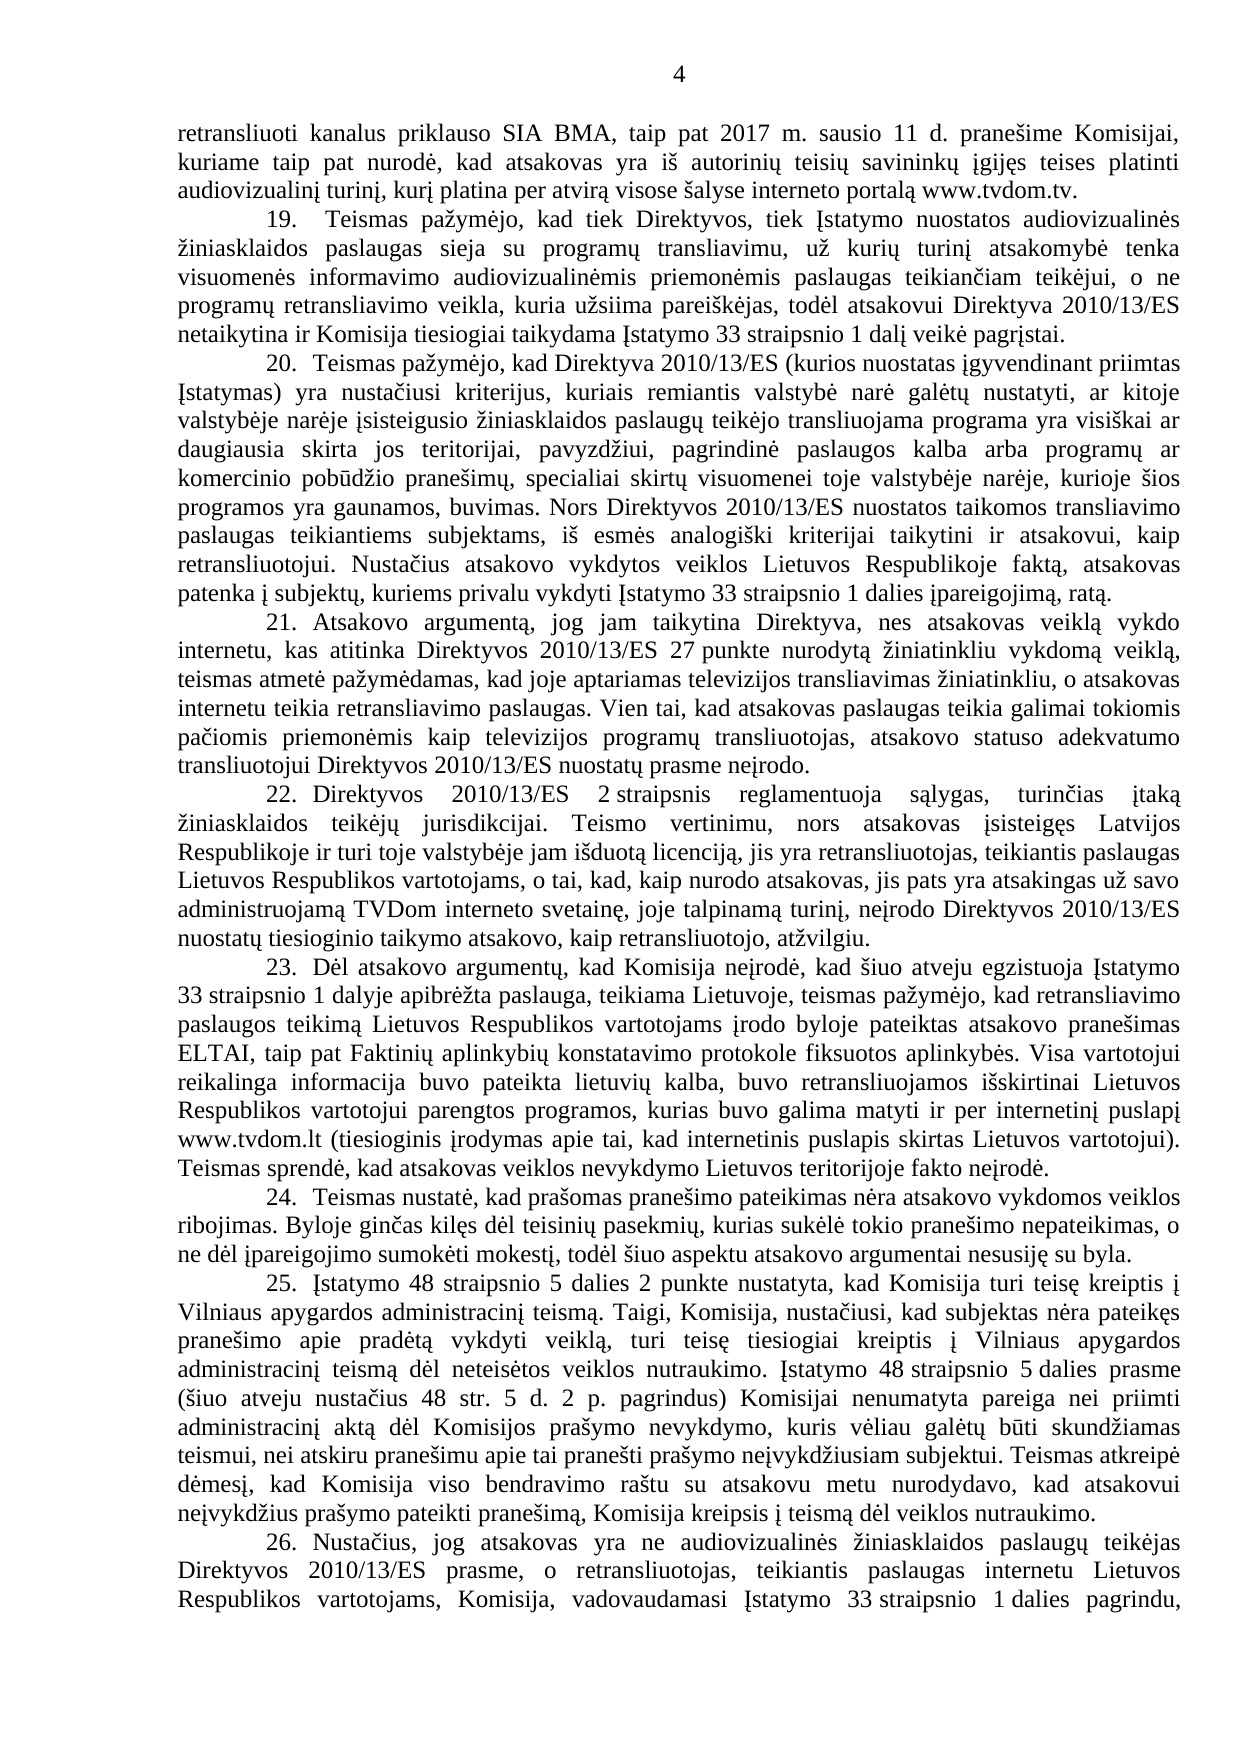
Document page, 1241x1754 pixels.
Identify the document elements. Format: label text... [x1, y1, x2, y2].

text retransliuoti kanalus priklauso SIA BMA, taip pat 2017 m. sausio 11 d. pranešime Komisijai, kuriame taip pat nurodė, kad atsakovas yra iš autorinių teisių savininkų įgijęs teises platinti audiovizualinį turinį, kurį platina per atvirą visose šalyse interneto portalą www.tvdom.tv. [177, 118, 1181, 204]
text 20. Teismas pažymėjo, kad Direktyva 2010/13/ES (kurios nuostatas įgyvendinant priimtas Įstatymas) yra nustačiusi kriterijus, kuriais remiantis valstybė narė galėtų nustatyti, ar kitoje valstybėje narėje įsisteigusio žiniasklaidos paslaugų teikėjo transliuojama programa yra visiškai ar daugiausia skirta jos teritorijai, pavyzdžiui, pagrindinė paslaugos kalba arba programų ar komercinio pobūdžio pranešimų, specialiai skirtų visuomenei toje valstybėje narėje, kurioje šios programos yra gaunamos, buvimas. Nors Direktyvos 2010/13/ES nuostatos taikomos transliavimo paslaugas teikiantiems subjektams, iš esmės analogiški kriterijai taikytini ir atsakovui, kaip retransliuotojui. Nustačius atsakovo vykdytos veiklos Lietuvos Respublikoje faktą, atsakovas patenka į subjektų, kuriems privalu vykdyti Įstatymo 33 straipsnio 1 dalies įpareigojimą, ratą. [177, 348, 1181, 607]
text 26. Nustačius, jog atsakovas yra ne audiovizualinės žiniasklaidos paslaugų teikėjas Direktyvos 2010/13/ES prasme, o retransliuotojas, teikiantis paslaugas internetu Lietuvos Respublikos vartotojams, Komisija, vadovaudamasi Įstatymo 33 straipsnio 1 dalies pagrindu, [177, 1527, 1181, 1613]
text 24. Teismas nustatė, kad prašomas pranešimo pateikimas nėra atsakovo vykdomos veiklos ribojimas. Byloje ginčas kilęs dėl teisinių pasekmių, kurias sukėlė tokio pranešimo nepateikimas, o ne dėl įpareigojimo sumokėti mokestį, todėl šiuo aspektu atsakovo argumentai nesusiję su byla. [177, 1182, 1181, 1268]
text 23. Dėl atsakovo argumentų, kad Komisija neįrodė, kad šiuo atveju egzistuoja Įstatymo 33 straipsnio 1 dalyje apibrėžta paslauga, teikiama Lietuvoje, teismas pažymėjo, kad retransliavimo paslaugos teikimą Lietuvos Respublikos vartotojams įrodo byloje pateiktas atsakovo pranešimas ELTAI, taip pat Faktinių aplinkybių konstatavimo protokole fiksuotos aplinkybės. Visa vartotojui reikalinga informacija buvo pateikta lietuvių kalba, buvo retransliuojamos išskirtinai Lietuvos Respublikos vartotojui parengtos programos, kurias buvo galima matyti ir per internetinį puslapį www.tvdom.lt (tiesioginis įrodymas apie tai, kad internetinis puslapis skirtas Lietuvos vartotojui). Teismas sprendė, kad atsakovas veiklos nevykdymo Lietuvos teritorijoje fakto neįrodė. [177, 952, 1181, 1182]
text 25. Įstatymo 48 straipsnio 5 dalies 2 punkte nustatyta, kad Komisija turi teisę kreiptis į Vilniaus apygardos administracinį teismą. Taigi, Komisija, nustačiusi, kad subjektas nėra pateikęs pranešimo apie pradėtą vykdyti veiklą, turi teisę tiesiogiai kreiptis į Vilniaus apygardos administracinį teismą dėl neteisėtos veiklos nutraukimo. Įstatymo 48 straipsnio 5 dalies prasme (šiuo atveju nustačius 48 str. 5 d. 2 p. pagrindus) Komisijai nenumatyta pareiga nei priimti administracinį aktą dėl Komisijos prašymo nevykdymo, kuris vėliau galėtų būti skundžiamas teismui, nei atskiru pranešimu apie tai pranešti prašymo neįvykdžiusiam subjektui. Teismas atkreipė dėmesį, kad Komisija viso bendravimo raštu su atsakovu metu nurodydavo, kad atsakovui neįvykdžius prašymo pateikti pranešimą, Komisija kreipsis į teismą dėl veiklos nutraukimo. [177, 1268, 1181, 1527]
text 21. Atsakovo argumentą, jog jam taikytina Direktyva, nes atsakovas veiklą vykdo internetu, kas atitinka Direktyvos 2010/13/ES 27 punkte nurodytą žiniatinkliu vykdomą veiklą, teismas atmetė pažymėdamas, kad joje aptariamas televizijos transliavimas žiniatinkliu, o atsakovas internetu teikia retransliavimo paslaugas. Vien tai, kad atsakovas paslaugas teikia galimai tokiomis pačiomis priemonėmis kaip televizijos programų transliuotojas, atsakovo statuso adekvatumo transliuotojui Direktyvos 2010/13/ES nuostatų prasme neįrodo. [177, 607, 1181, 779]
text 19. Teismas pažymėjo, kad tiek Direktyvos, tiek Įstatymo nuostatos audiovizualinės žiniasklaidos paslaugas sieja su programų transliavimu, už kurių turinį atsakomybė tenka visuomenės informavimo audiovizualinėmis priemonėmis paslaugas teikiančiam teikėjui, o ne programų retransliavimo veikla, kuria užsiima pareiškėjas, todėl atsakovui Direktyva 2010/13/ES netaikytina ir Komisija tiesiogiai taikydama Įstatymo 33 straipsnio 1 dalį veikė pagrįstai. [177, 204, 1181, 348]
text 22. Direktyvos 2010/13/ES 2 straipsnis reglamentuoja sąlygas, turinčias įtaką žiniasklaidos teikėjų jurisdikcijai. Teismo vertinimu, nors atsakovas įsisteigęs Latvijos Respublikoje ir turi toje valstybėje jam išduotą licenciją, jis yra retransliuotojas, teikiantis paslaugas Lietuvos Respublikos vartotojams, o tai, kad, kaip nurodo atsakovas, jis pats yra atsakingas už savo administruojamą TVDom interneto svetainę, joje talpinamą turinį, neįrodo Direktyvos 2010/13/ES nuostatų tiesioginio taikymo atsakovo, kaip retransliuotojo, atžvilgiu. [177, 779, 1181, 952]
